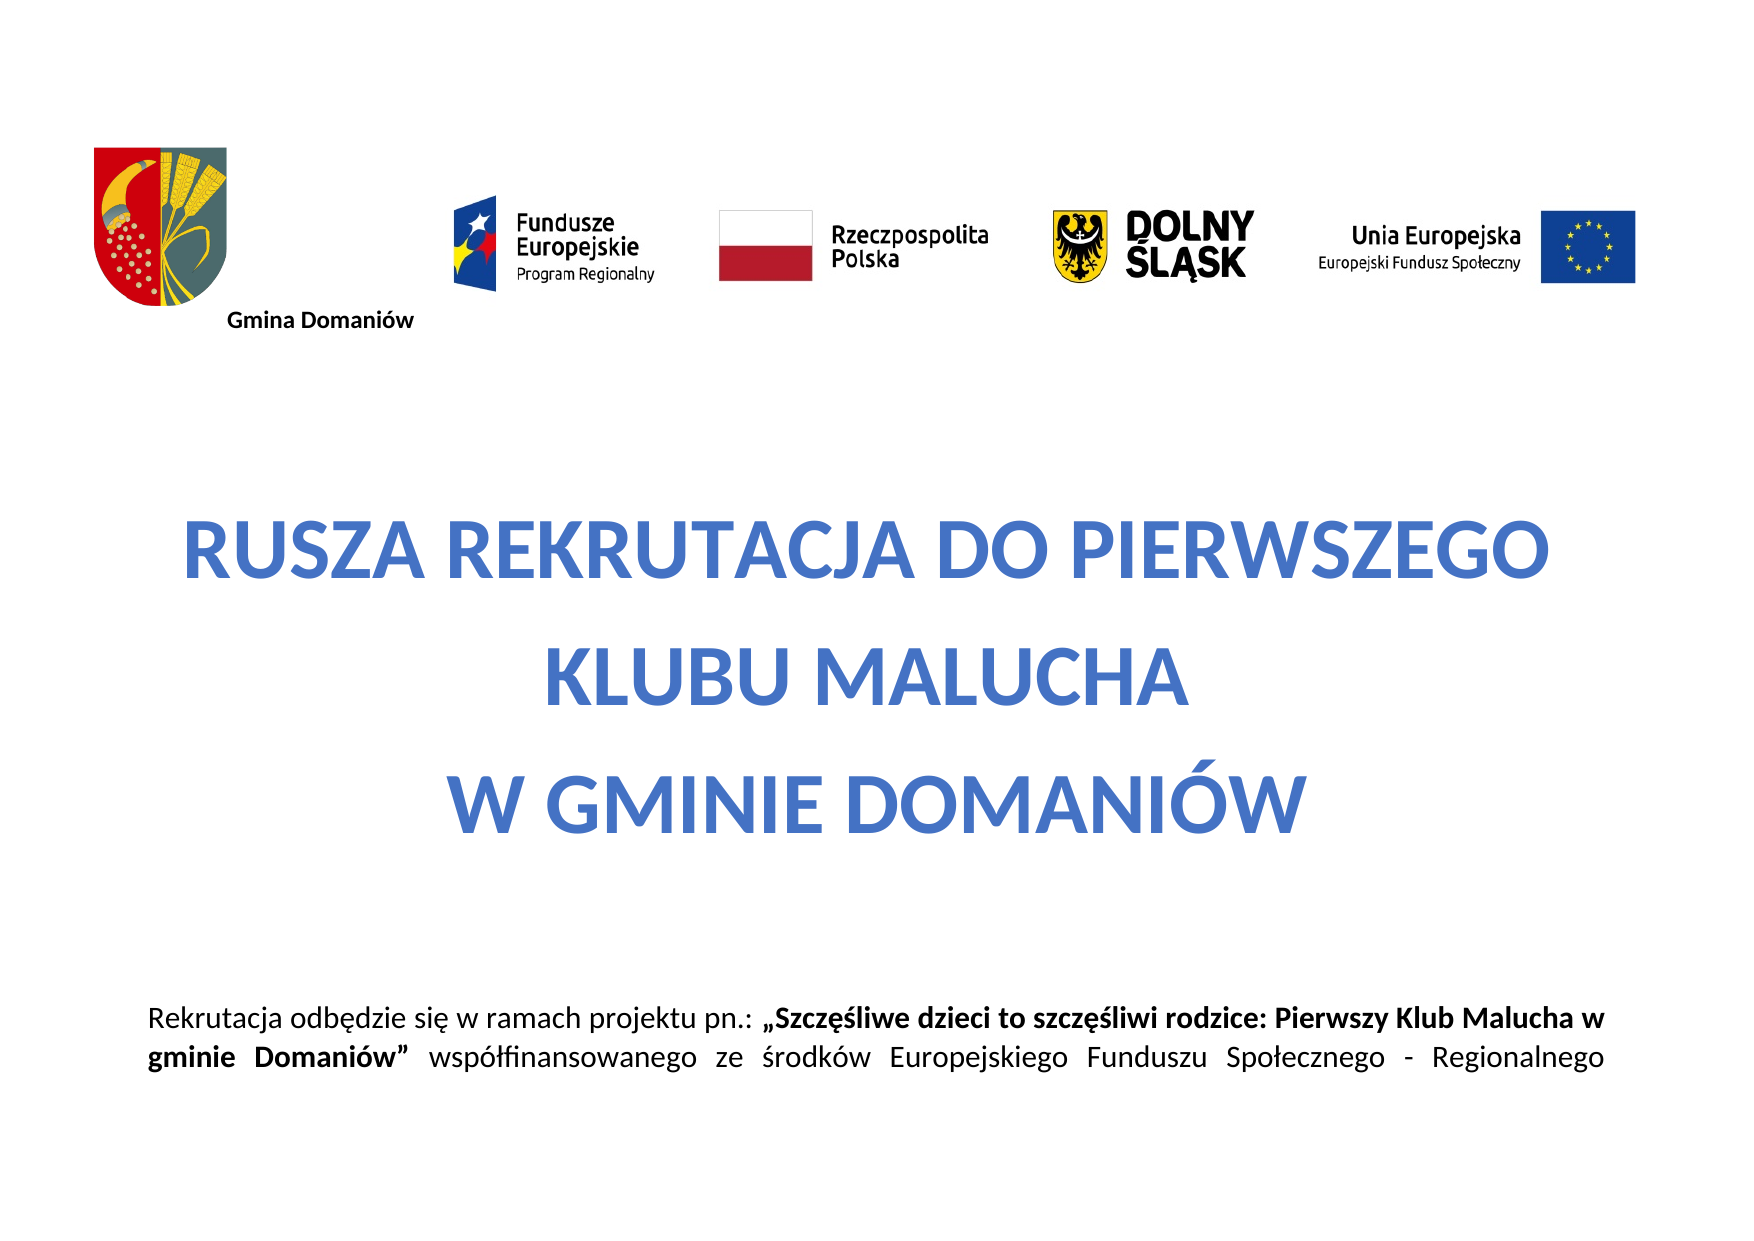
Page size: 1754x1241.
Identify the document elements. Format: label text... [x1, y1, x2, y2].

text RUSZA REKRUTACJA DO PIERWSZEGO [148, 493, 1606, 600]
text Gmina Domaniów [148, 248, 1606, 350]
text W GMINIE DOMANIÓW [148, 748, 1606, 855]
text Rekrutacja odbędzie się w ramach projektu pn.: „Szczęśliwe dzieci to szczęśliwi rodzice: Pierwszy Klub Malucha w gminie Domaniów” współfinansowanego ze środków Europejskiego Funduszu Społecznego - Regionalnego [148, 998, 1606, 1075]
text KLUBU MALUCHA [148, 621, 1606, 727]
